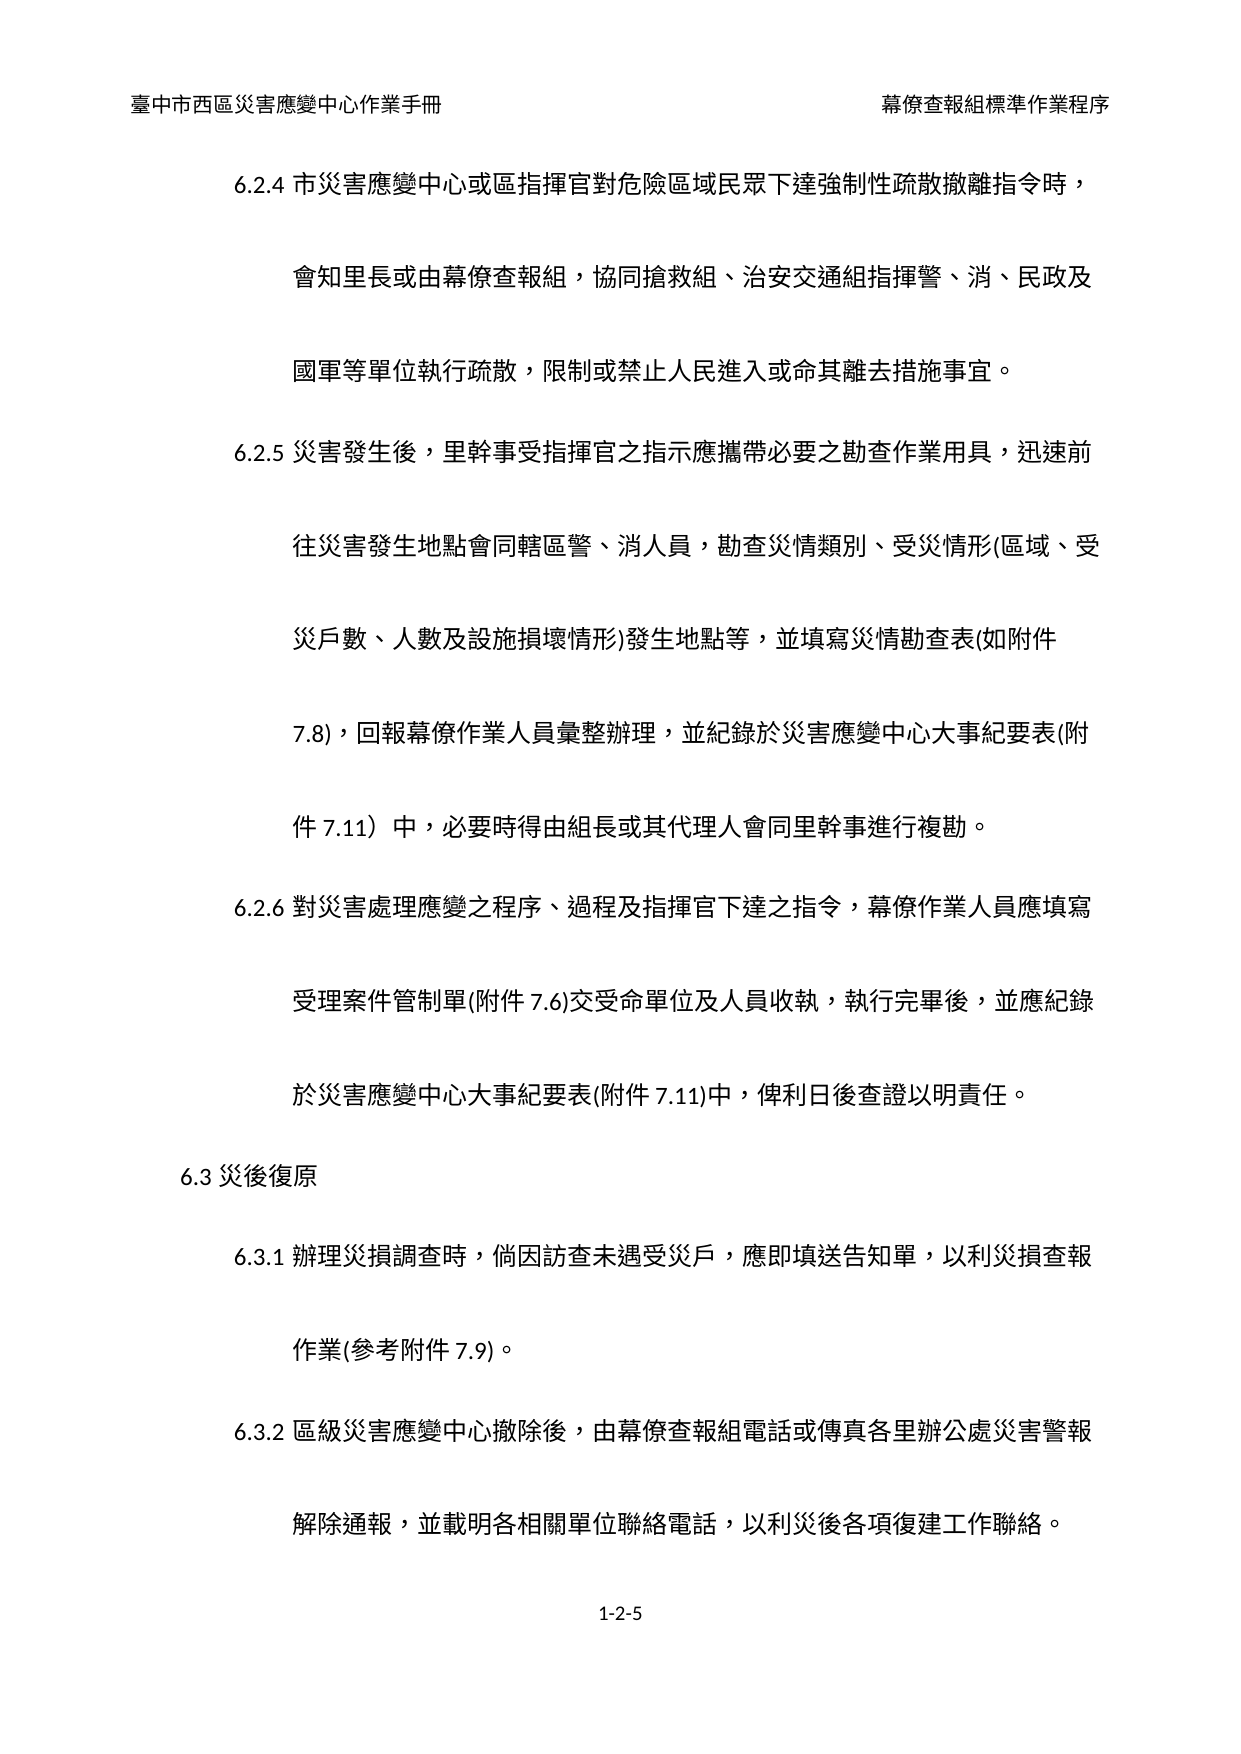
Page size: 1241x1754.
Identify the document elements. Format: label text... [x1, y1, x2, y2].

text 6.3 災後復原 [180, 1132, 1110, 1195]
text 6.2.4 市災害應變中心或區指揮官對危險區域民眾下達強制性疏散撤離指令時，會知里長或由幕僚查報組，協同搶救組、治安交通組指揮警、消、民政及國軍等單位執行疏散，限制或禁止人民進入或命其離去措施事宜。 [234, 141, 1110, 391]
text 6.3.1 辦理災損調查時，倘因訪查未遇受災戶，應即填送告知單，以利災損查報作業(參考附件7.9)。 [234, 1213, 1110, 1369]
text 6.3.2 區級災害應變中心撤除後，由幕僚查報組電話或傳真各里辦公處災害警報解除通報，並載明各相關單位聯絡電話，以利災後各項復建工作聯絡。 [234, 1387, 1110, 1544]
text 6.2.6 對災害處理應變之程序、過程及指揮官下達之指令，幕僚作業人員應填寫受理案件管制單(附件7.6)交受命單位及人員收執，執行完畢後，並應紀錄於災害應變中心大事紀要表(附件7.11)中，俾利日後查證以明責任。 [234, 864, 1110, 1114]
text 6.2.5 災害發生後，里幹事受指揮官之指示應攜帶必要之勘查作業用具，迅速前往災害發生地點會同轄區警、消人員，勘查災情類別、受災情形(區域、受災戶數、人數及設施損壞情形)發生地點等，並填寫災情勘查表(如附件7.8)，回報幕僚作業人員彙整辦理，並紀錄於災害應變中心大事紀要表(附件7.11）中，必要時得由組長或其代理人會同里幹事進行複勘。 [234, 409, 1110, 846]
